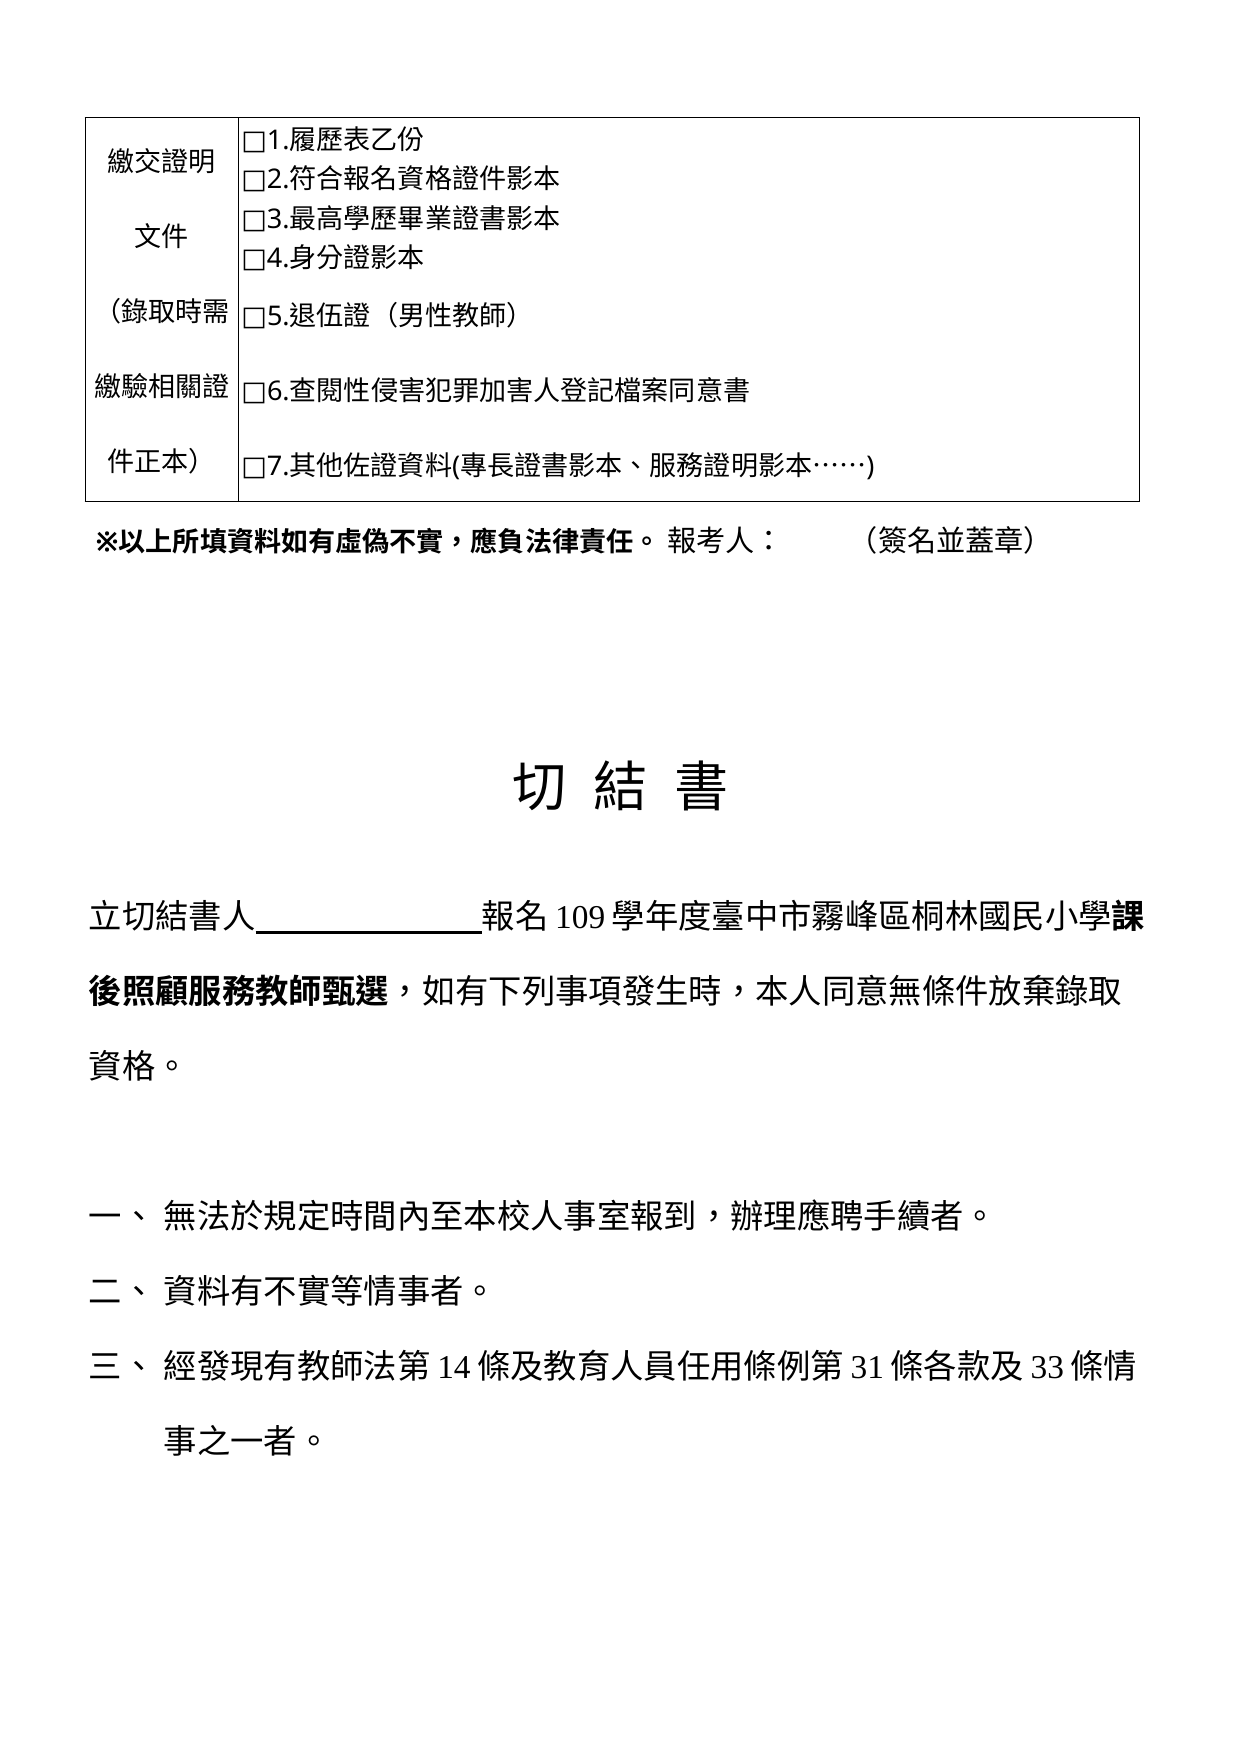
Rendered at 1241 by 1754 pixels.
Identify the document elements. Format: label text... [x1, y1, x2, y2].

text 切 結 書 [89, 727, 1152, 839]
list 資料有不實等情事者。 [89, 1252, 1152, 1327]
list 經發現有教師法第14條及教育人員任用條例第31條各款及33條情事之一者。 [89, 1327, 1152, 1477]
text ※以上所填資料如有虛偽不實，應負法律責任。 報考人： （簽名並蓋章） [89, 502, 1152, 577]
list 無法於規定時間內至本校人事室報到，辦理應聘手續者。 [89, 1177, 1152, 1252]
table_cell □1.履歷表乙份 □2.符合報名資格證件影本 □3.最高學歷畢業證書影本 □4.身分證影本 □5.退伍證（男性教師） □6.查閱性侵害犯罪加害人登記檔案同意書 □7.其他佐證資料(專長證書影本、服務證明影本……) [239, 118, 1139, 501]
table_cell 繳交證明 文件 （錄取時需繳驗相關證件正本） [86, 118, 238, 501]
text 立切結書人 報名109學年度臺中市霧峰區桐林國民小學課後照顧服務教師甄選，如有下列事項發生時，本人同意無條件放棄錄取資格。 [89, 877, 1152, 1102]
